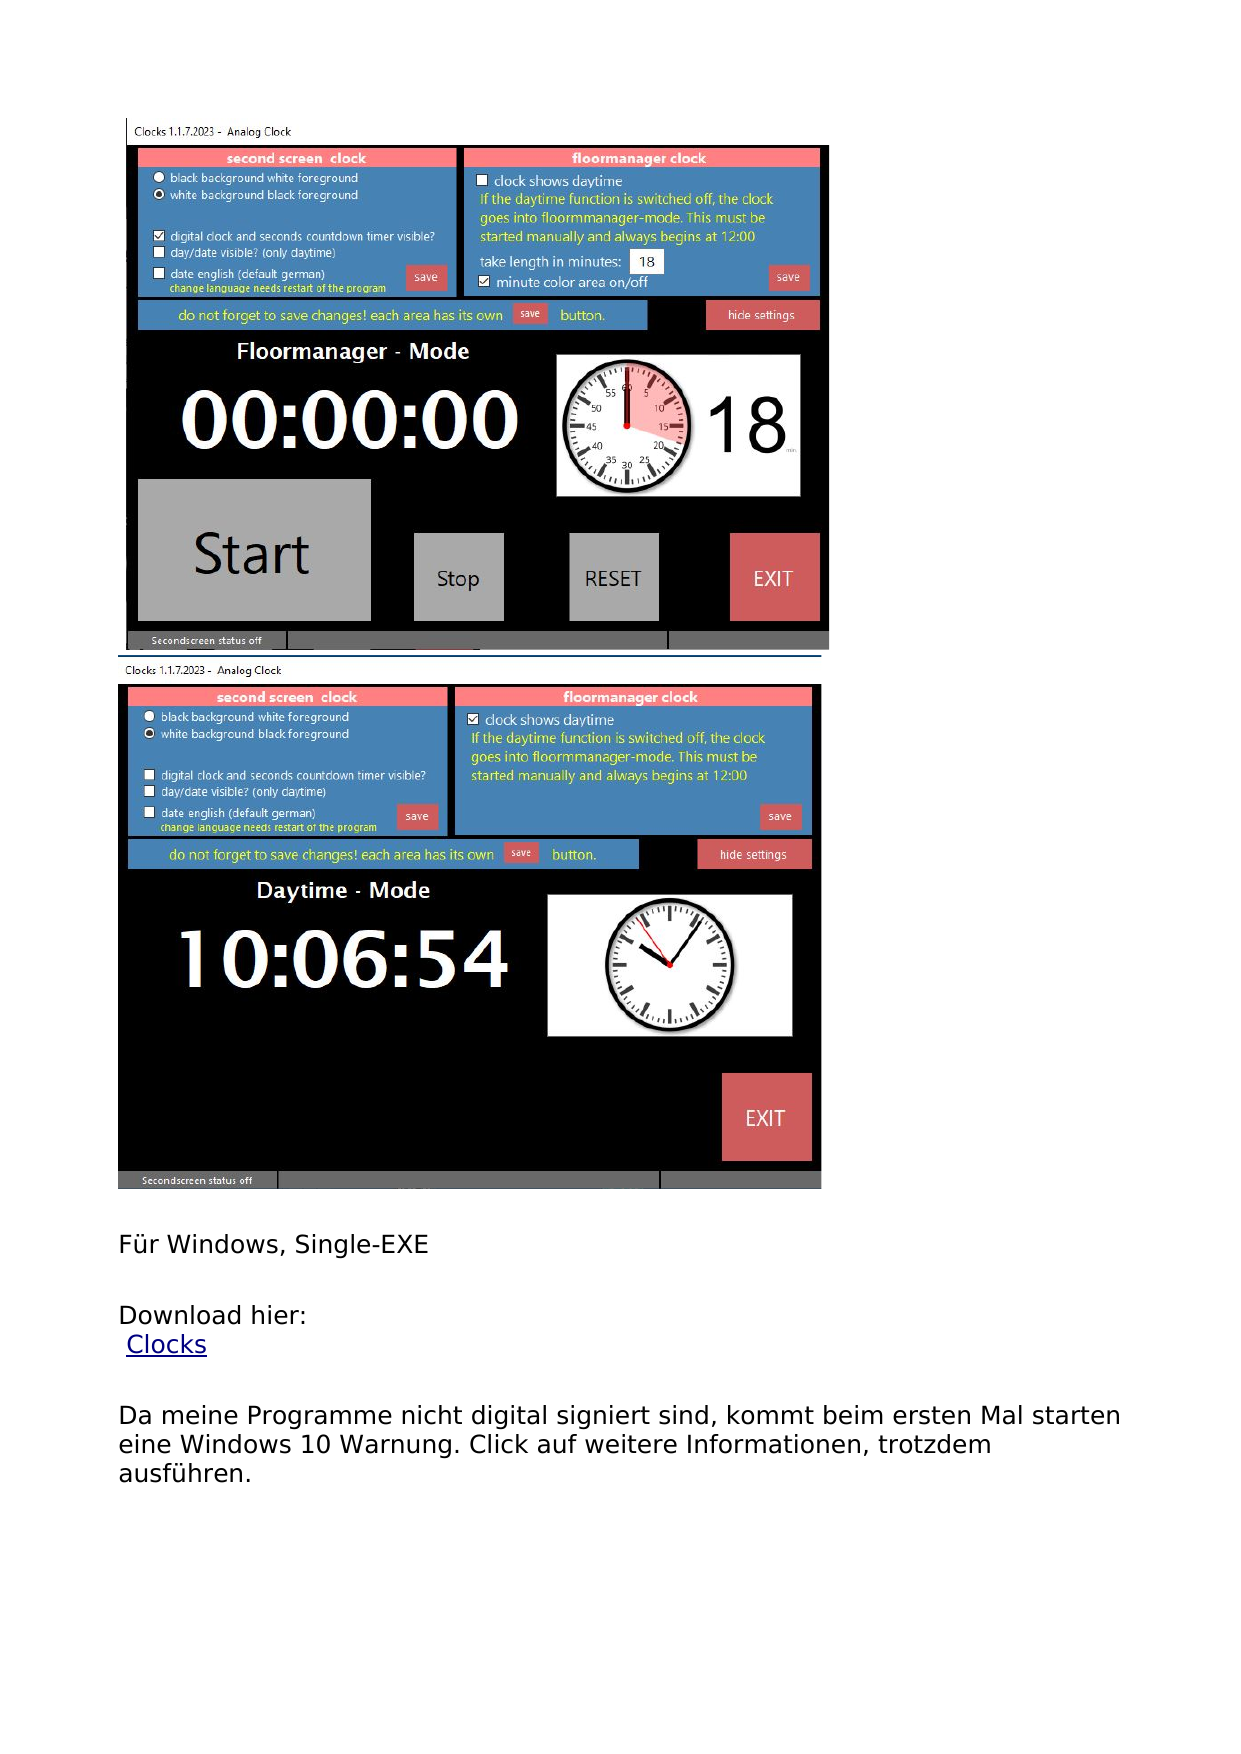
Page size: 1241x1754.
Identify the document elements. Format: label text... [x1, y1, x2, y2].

text Für Windows, Single-EXE [118, 1230, 1122, 1289]
text Da meine Programme nicht digital signiert sind, kommt beim ersten Mal starten eine Windows 10 Warnung. Click auf weitere Informationen, trotzdem ausführen. [118, 1401, 1122, 1489]
text Download hier: Clocks [118, 1301, 1122, 1389]
picture [118, 655, 822, 1189]
picture [126, 118, 830, 650]
text [118, 118, 1122, 1218]
